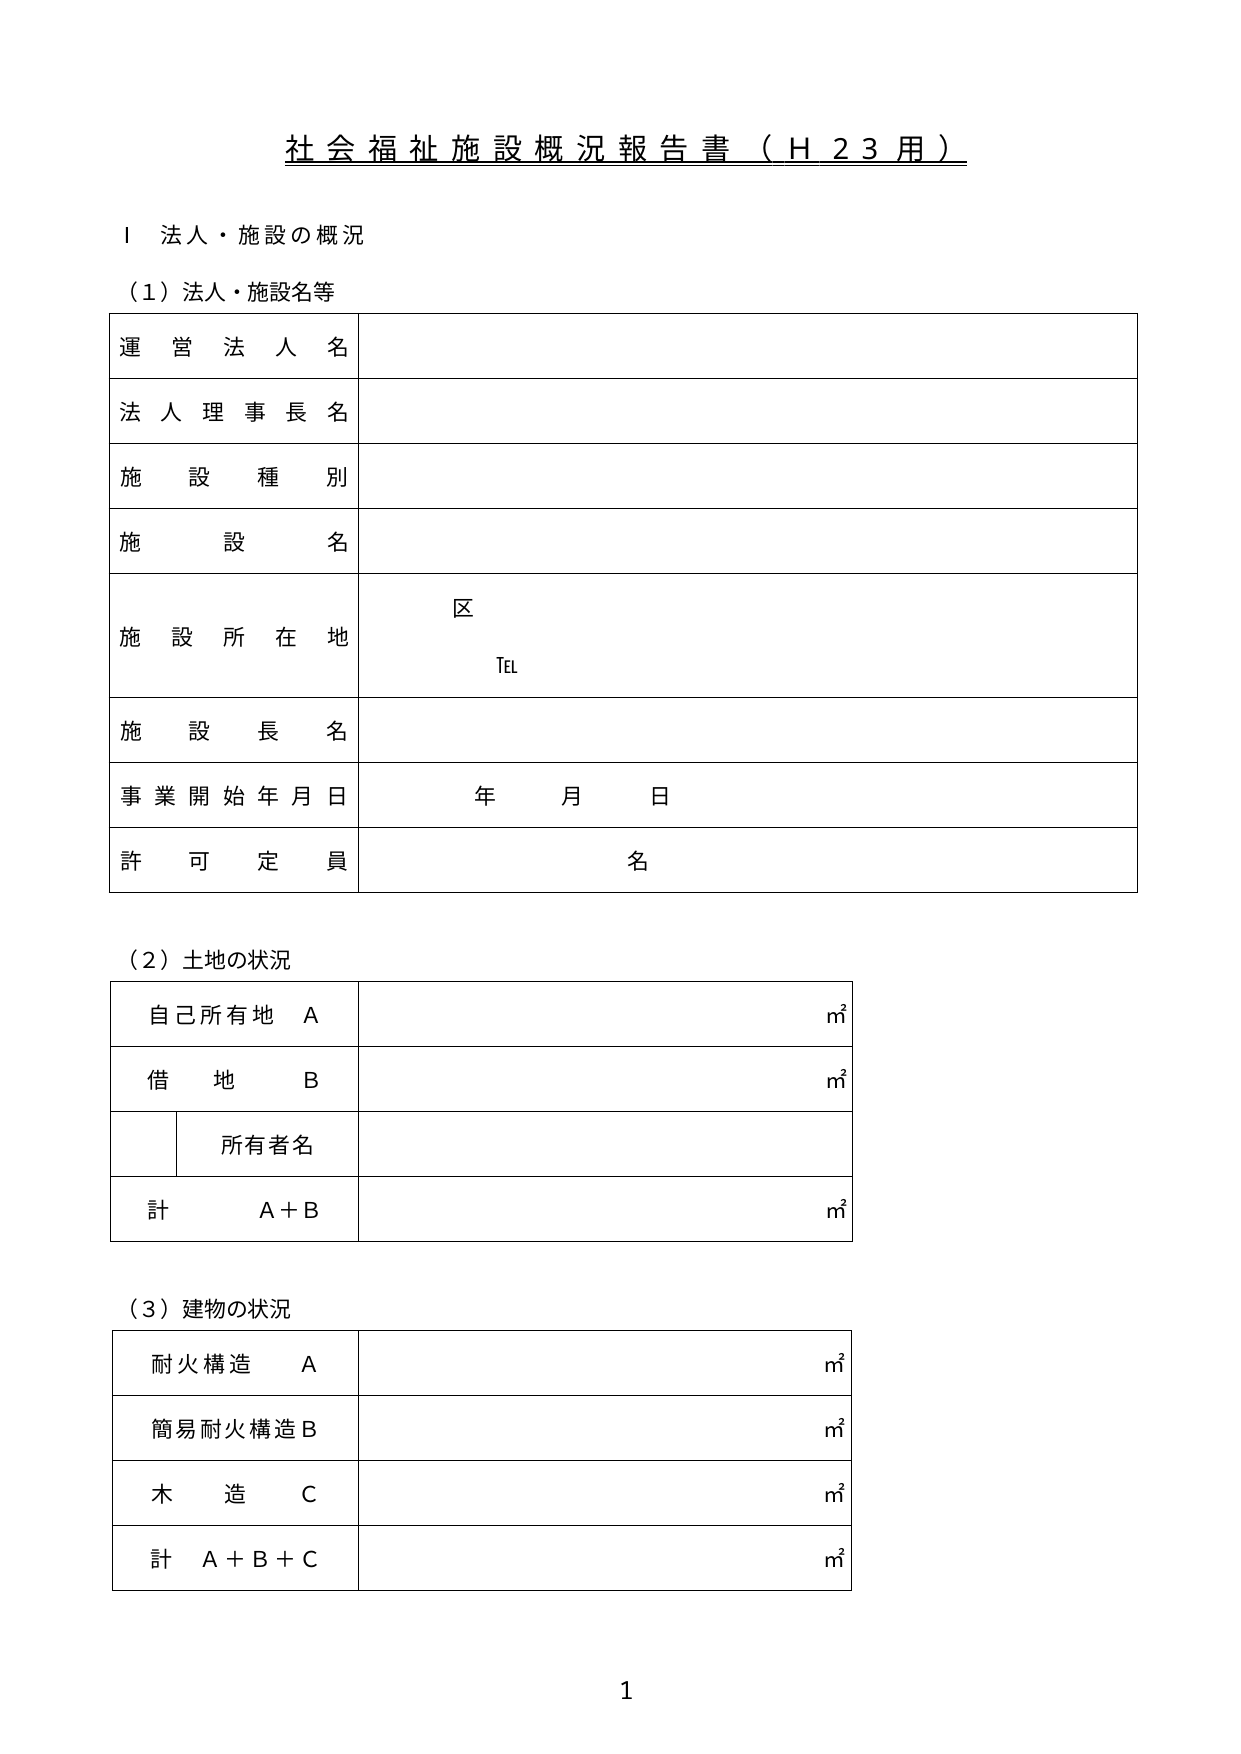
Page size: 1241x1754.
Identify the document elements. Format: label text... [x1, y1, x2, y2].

table_header ㎡ [359, 982, 852, 1046]
table_cell ㎡ [359, 1461, 851, 1525]
text （１）法人・施設名等 [94, 275, 1157, 307]
text Ⅰ 法人・施設の概況 [94, 218, 1157, 250]
table_cell 事業開始年月日 [110, 763, 358, 827]
table_cell 施 設 種 別 [110, 444, 358, 508]
table_cell [111, 1112, 176, 1176]
table_cell 木 造 Ｃ [113, 1461, 358, 1525]
table_cell 法人理事長名 [110, 379, 358, 443]
table_cell 計 Ａ＋Ｂ＋Ｃ [113, 1526, 358, 1590]
table_header [359, 314, 1137, 378]
table_header ㎡ [359, 1331, 851, 1395]
table_cell 施 設 長 名 [110, 698, 358, 762]
table_cell [359, 698, 1137, 762]
table_cell ㎡ [359, 1396, 851, 1460]
table_cell 施 設 名 [110, 509, 358, 573]
table_cell 施 設 所 在 地 [110, 574, 358, 697]
table_cell 借 地 Ｂ [111, 1047, 358, 1111]
text （３）建物の状況 [94, 1292, 1157, 1324]
table_header 自己所有地 Ａ [111, 982, 358, 1046]
table_cell ㎡ [359, 1177, 852, 1241]
table_cell 許 可 定 員 [110, 828, 358, 892]
table_cell 区 ℡ [359, 574, 1137, 697]
text 社会福祉施設概況報告書（Ｈ23用） [94, 126, 1157, 168]
table_cell [359, 509, 1137, 573]
table_header 運 営 法 人 名 [110, 314, 358, 378]
table_cell 簡易耐火構造Ｂ [113, 1396, 358, 1460]
table_cell 所有者名 [177, 1112, 358, 1176]
table_cell ㎡ [359, 1047, 852, 1111]
table_header 耐火構造 Ａ [113, 1331, 358, 1395]
table_cell [359, 444, 1137, 508]
table_cell 年 月 日 [359, 763, 1137, 827]
table_cell ㎡ [359, 1526, 851, 1590]
table_cell [359, 379, 1137, 443]
table_cell [359, 1112, 852, 1176]
table_cell 計 Ａ＋Ｂ [111, 1177, 358, 1241]
table_cell 名 [359, 828, 1137, 892]
text （２）土地の状況 [94, 943, 1157, 975]
